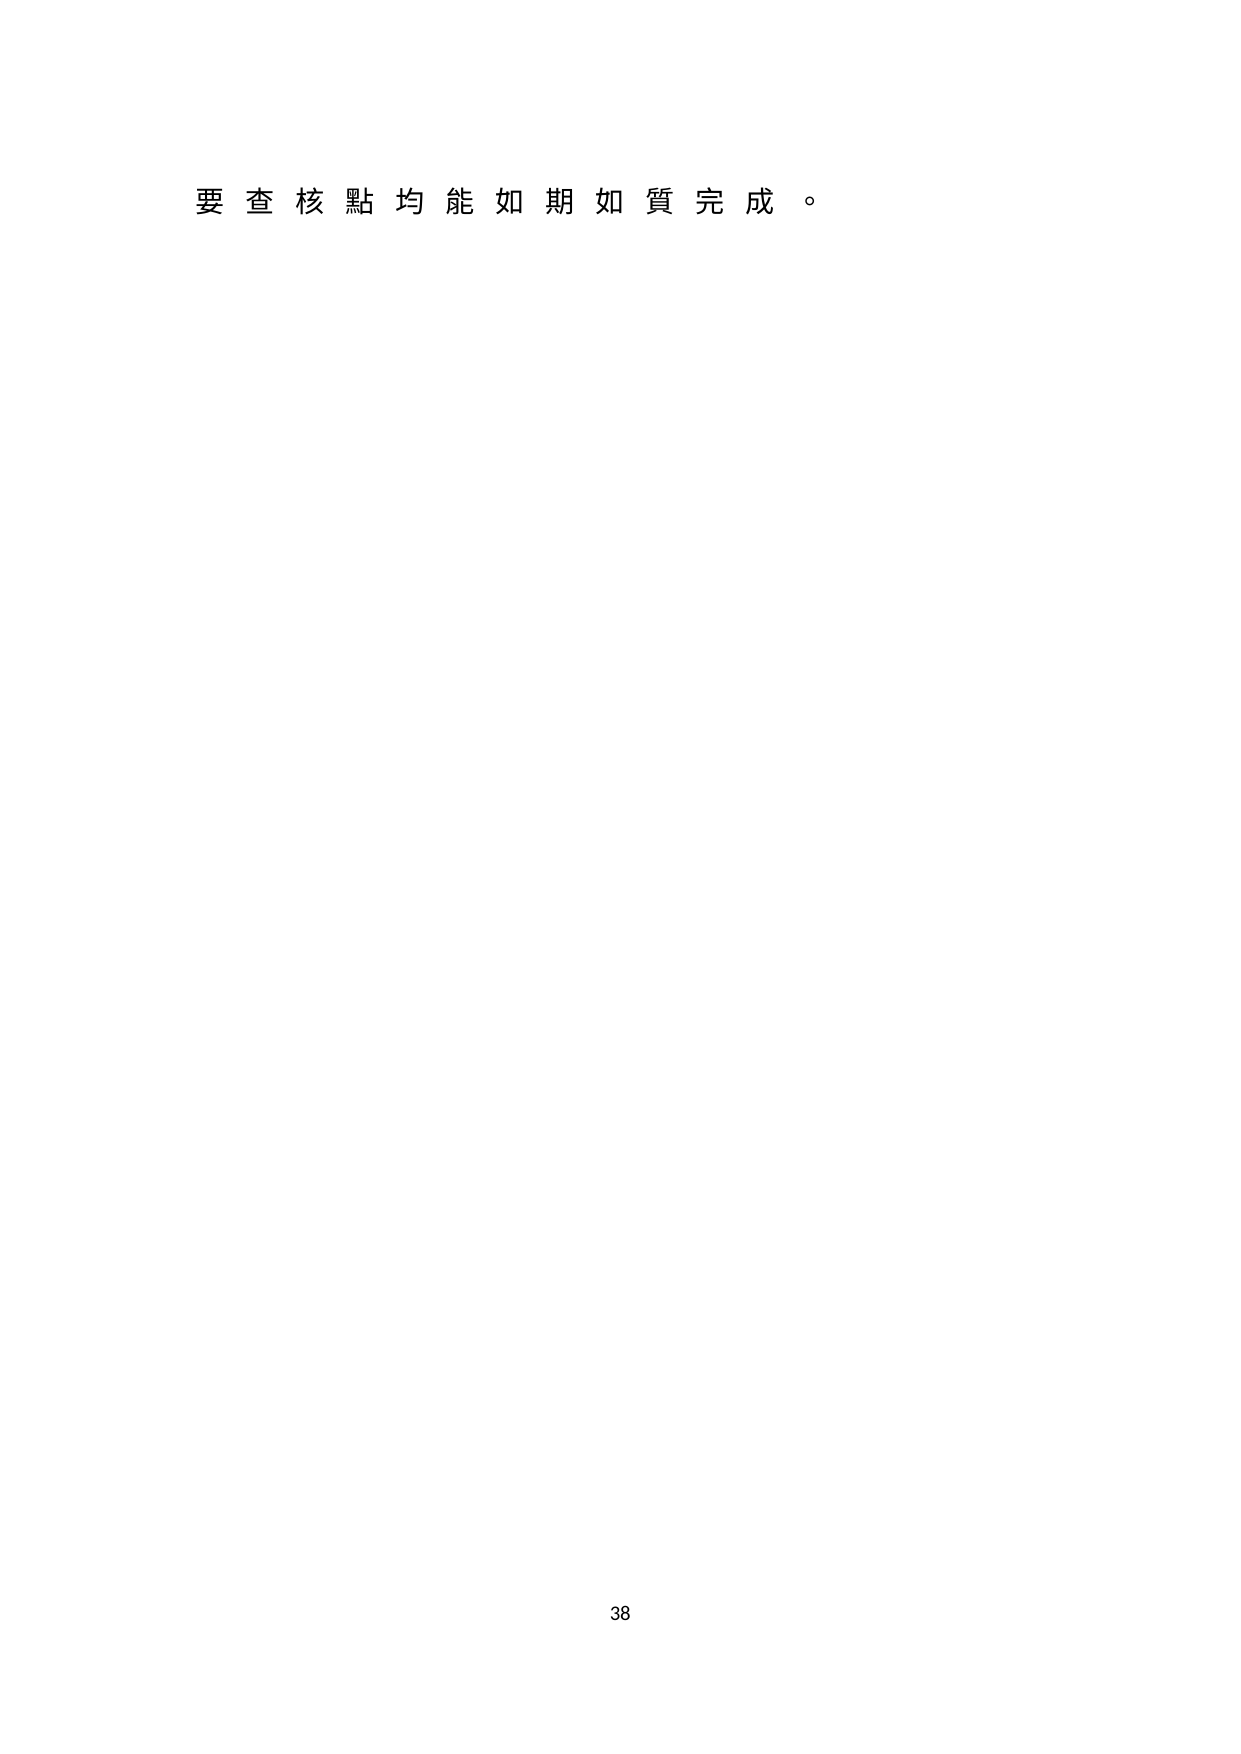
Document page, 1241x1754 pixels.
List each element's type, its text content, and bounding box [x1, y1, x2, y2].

text 要查核點均能如期如質完成。 [120, 162, 1120, 237]
